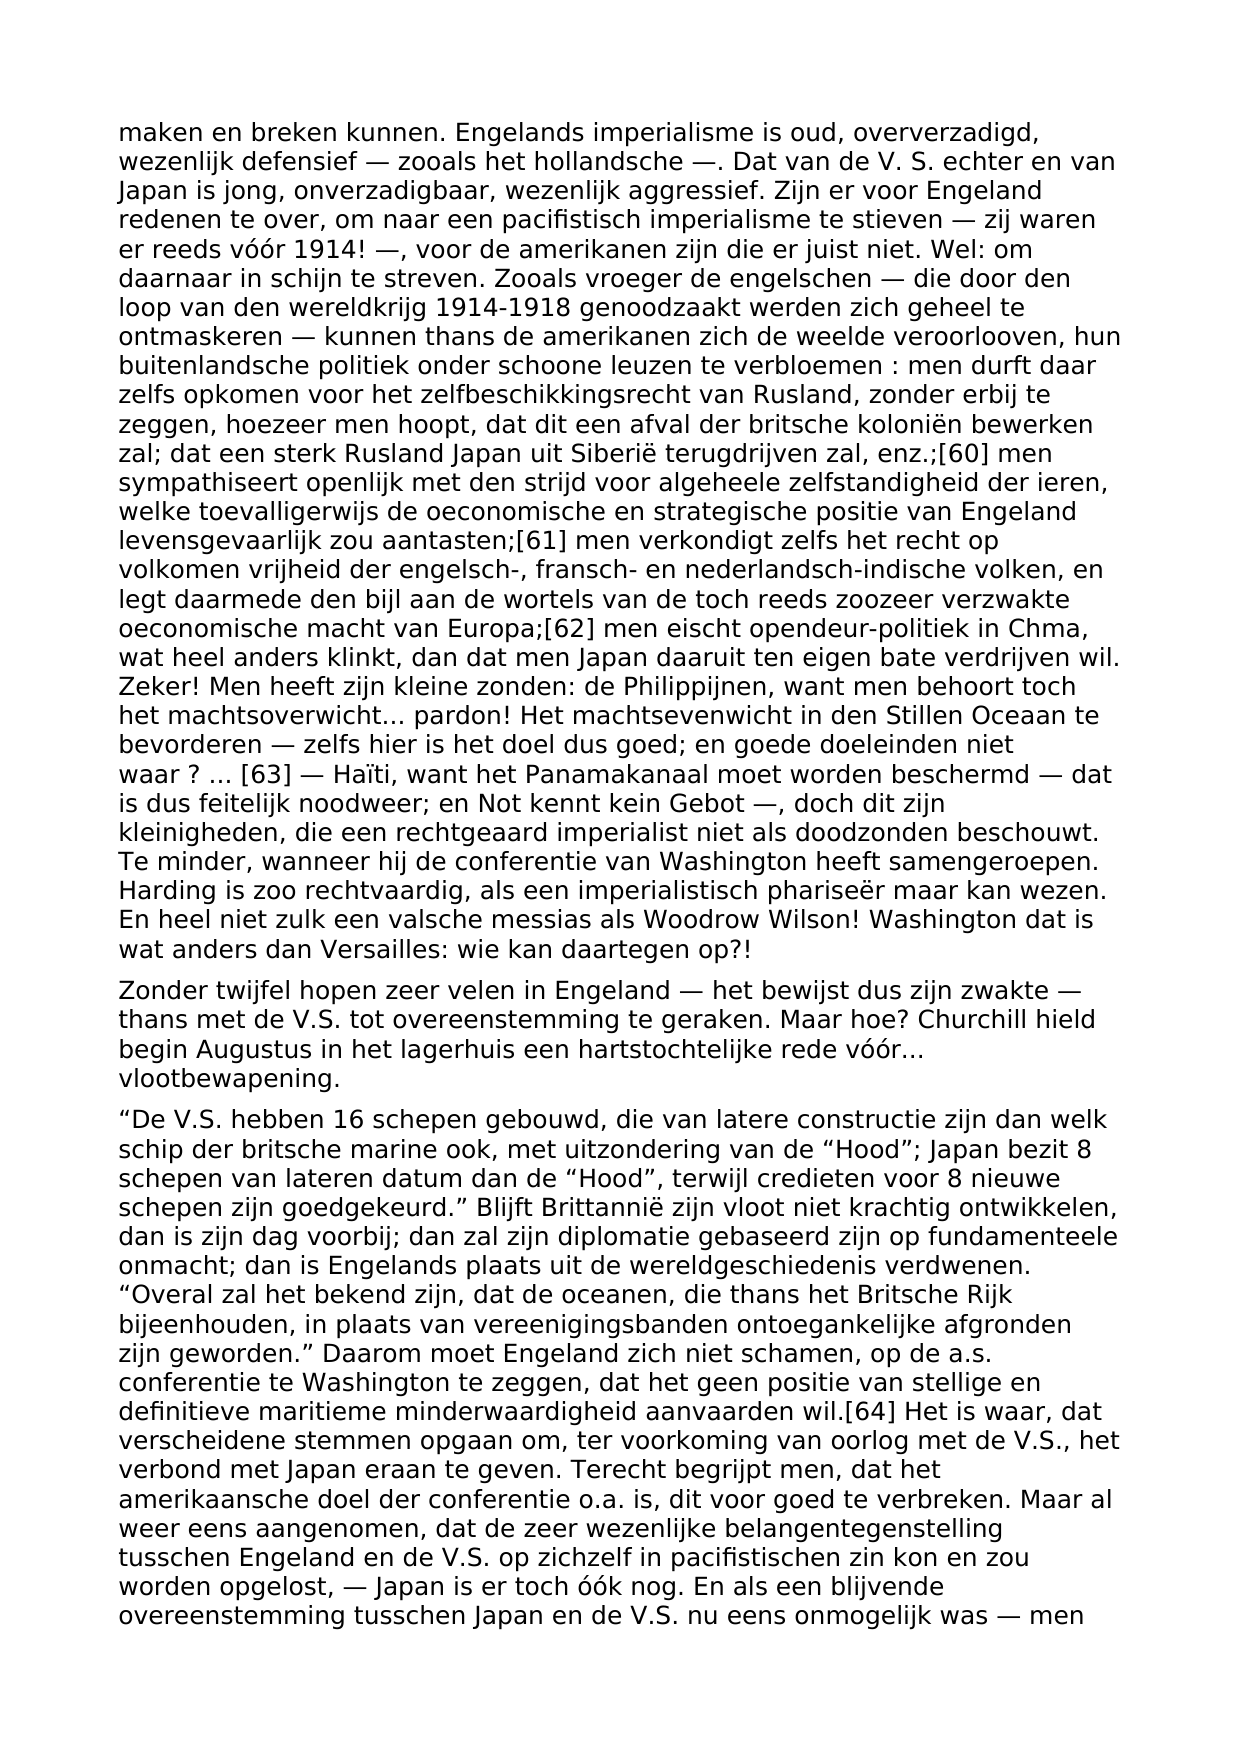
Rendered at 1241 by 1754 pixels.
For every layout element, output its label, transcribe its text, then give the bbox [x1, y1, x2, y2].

text “De V.S. hebben 16 schepen gebouwd, die van latere constructie zijn dan welk schip der britsche marine ook, met uitzondering van de “Hood”; Japan bezit 8 schepen van lateren datum dan de “Hood”, terwijl credieten voor 8 nieuwe schepen zijn goedgekeurd.” Blijft Brittannië zijn vloot niet krachtig ontwikkelen, dan is zijn dag voorbij; dan zal zijn diplomatie gebaseerd zijn op fundamenteele onmacht; dan is Engelands plaats uit de wereldgeschiedenis verdwenen. “Overal zal het bekend zijn, dat de oceanen, die thans het Britsche Rijk bijeenhouden, in plaats van vereenigingsbanden ontoegankelijke afgronden zijn geworden.” Daarom moet Engeland zich niet schamen, op de a.s. conferentie te Washington te zeggen, dat het geen positie van stellige en definitieve maritieme minderwaardigheid aanvaarden wil.[64] Het is waar, dat verscheidene stemmen opgaan om, ter voorkoming van oorlog met de V.S., het verbond met Japan eraan te geven. Terecht begrijpt men, dat het amerikaansche doel der conferentie o.a. is, dit voor goed te verbreken. Maar al weer eens aangenomen, dat de zeer wezenlijke belangentegenstelling tusschen Engeland en de V.S. op zichzelf in pacifistischen zin kon en zou worden opgelost, — Japan is er toch óók nog. En als een blijvende overeenstemming tusschen Japan en de V.S. nu eens onmogelijk was — men [118, 1106, 1122, 1631]
text maken en breken kunnen. Engelands imperialisme is oud, oververzadigd, wezenlijk defensief — zooals het hollandsche —. Dat van de V. S. echter en van Japan is jong, onverzadigbaar, wezenlijk aggressief. Zijn er voor Engeland redenen te over, om naar een pacifistisch imperialisme te stieven — zij waren er reeds vóór 1914! —, voor de amerikanen zijn die er juist niet. Wel: om daarnaar in schijn te streven. Zooals vroeger de engelschen — die door den loop van den wereldkrijg 1914-1918 genoodzaakt werden zich geheel te ontmaskeren — kunnen thans de amerikanen zich de weelde veroorlooven, hun buitenlandsche politiek onder schoone leuzen te verbloemen : men durft daar zelfs opkomen voor het zelfbeschikkingsrecht van Rusland, zonder erbij te zeggen, hoezeer men hoopt, dat dit een afval der britsche koloniën bewerken zal; dat een sterk Rusland Japan uit Siberië terugdrijven zal, enz.;[60] men sympathiseert openlijk met den strijd voor algeheele zelfstandigheid der ieren, welke toevalligerwijs de oeconomische en strategische positie van Engeland levensgevaarlijk zou aantasten;[61] men verkondigt zelfs het recht op volkomen vrijheid der engelsch-, fransch- en nederlandsch-indische volken, en legt daarmede den bijl aan de wortels van de toch reeds zoozeer verzwakte oeconomische macht van Europa;[62] men eischt opendeur-politiek in Chma, wat heel anders klinkt, dan dat men Japan daaruit ten eigen bate verdrijven wil. Zeker! Men heeft zijn kleine zonden: de Philippijnen, want men behoort toch het machtsoverwicht... pardon! Het machtsevenwicht in den Stillen Oceaan te bevorderen — zelfs hier is het doel dus goed; en goede doeleinden niet waar ? ... [63] — Haïti, want het Panamakanaal moet worden beschermd — dat is dus feitelijk noodweer; en Not kennt kein Gebot —, doch dit zijn kleinigheden, die een rechtgeaard imperialist niet als doodzonden beschouwt. Te minder, wanneer hij de conferentie van Washington heeft samengeroepen. Harding is zoo rechtvaardig, als een imperialistisch phariseër maar kan wezen. En heel niet zulk een valsche messias als Woodrow Wilson! Washington dat is wat anders dan Versailles: wie kan daartegen op?! [118, 118, 1122, 964]
text Zonder twijfel hopen zeer velen in Engeland — het bewijst dus zijn zwakte — thans met de V.S. tot overeenstemming te geraken. Maar hoe? Churchill hield begin Augustus in het lagerhuis een hartstochtelijke rede vóór... vlootbewapening. [118, 976, 1122, 1093]
